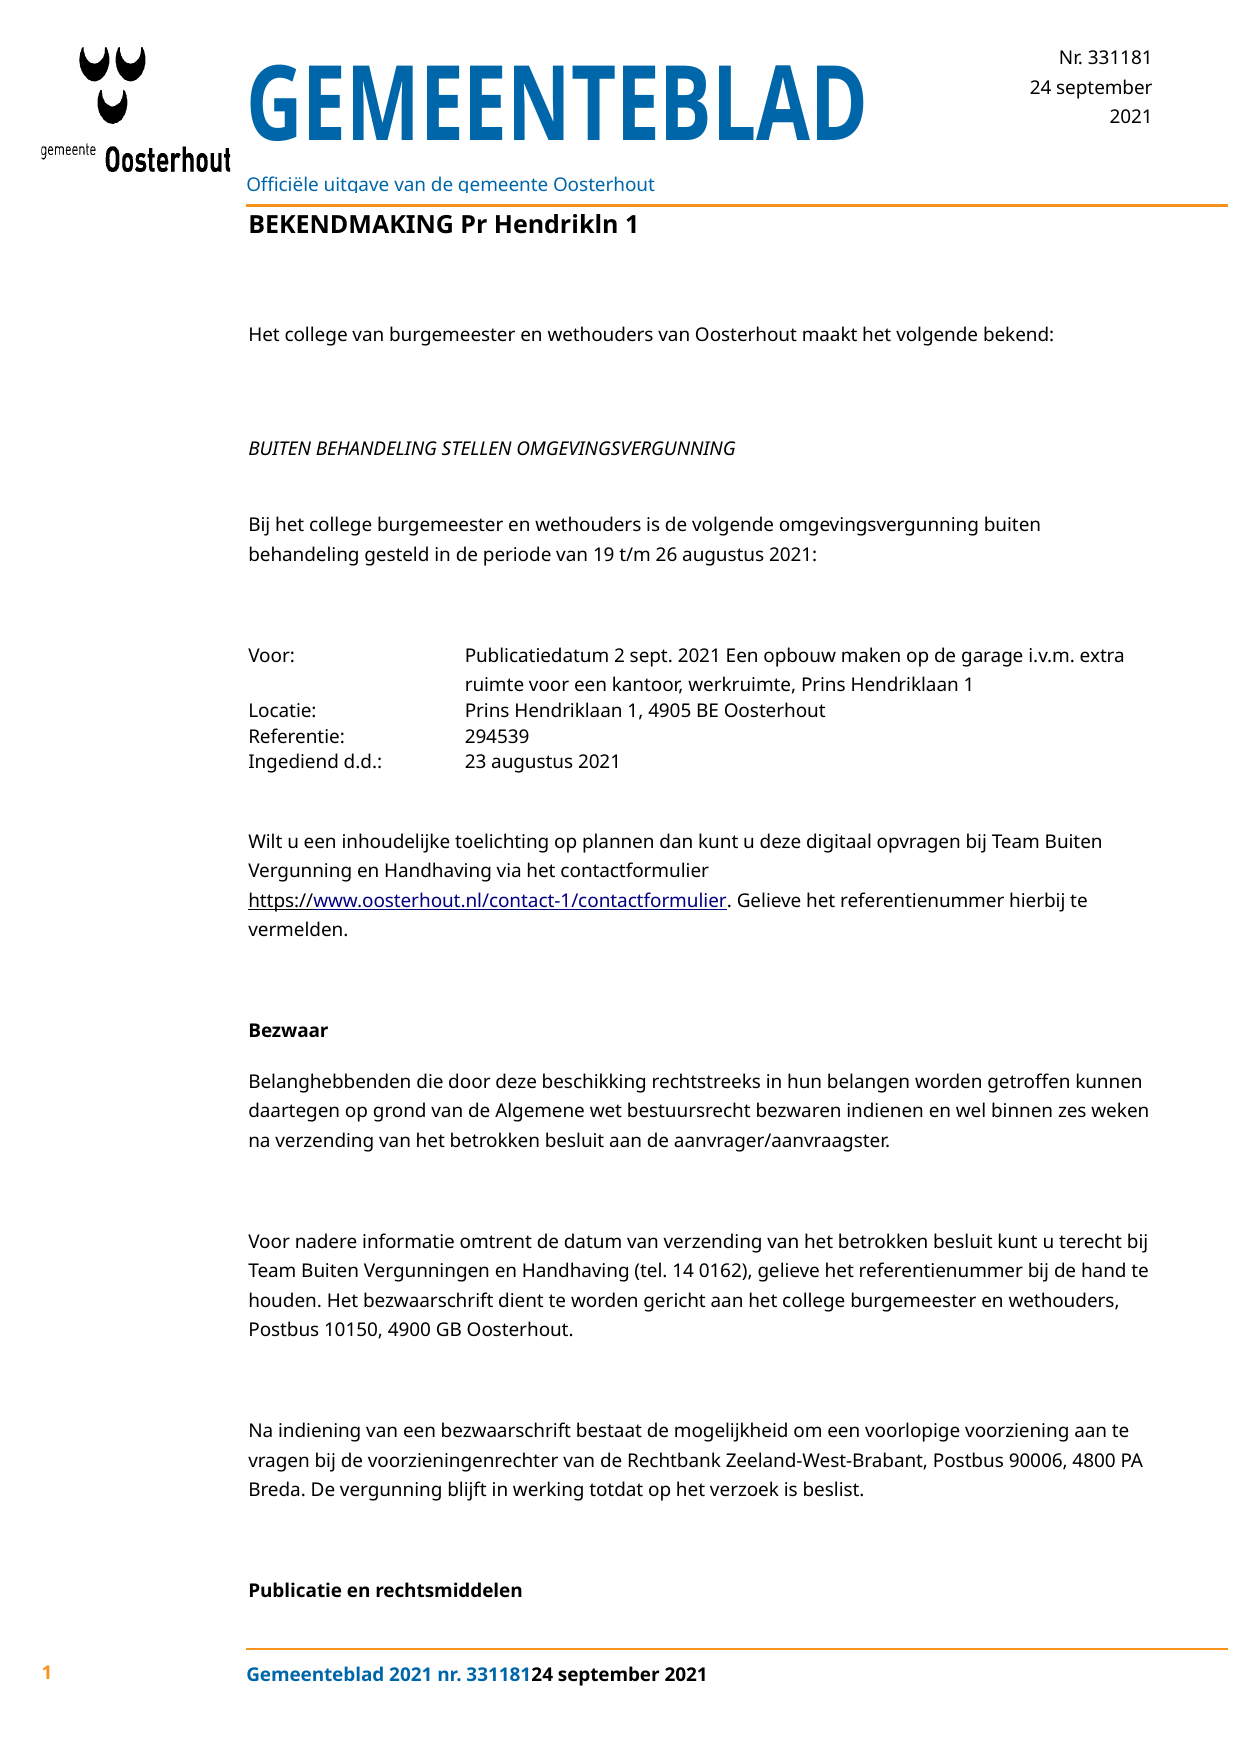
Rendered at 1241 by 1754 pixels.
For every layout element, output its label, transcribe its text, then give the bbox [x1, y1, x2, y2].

table_cell Referentie: [248, 723, 464, 748]
table_cell Ingediend d.d.: [248, 749, 464, 774]
text BEKENDMAKING Pr Hendrikln 1 [248, 207, 1152, 241]
text Voor nadere informatie omtrent de datum van verzending van het betrokken besluit kunt u terecht bij Team Buiten Vergunningen en Handhaving (tel. 14 0162), gelieve het referentienummer bij de hand te houden. Het bezwaarschrift dient te worden gericht aan het college burgemeester en wethouders, Postbus 10150, 4900 GB Oosterhout. [248, 1228, 1152, 1342]
table_cell Locatie: [248, 697, 464, 723]
table_cell Prins Hendriklaan 1, 4905 BE Oosterhout [465, 697, 1152, 723]
picture [41, 47, 231, 172]
text Het college van burgemeester en wethouders van Oosterhout maakt het volgende bekend: [248, 321, 1152, 346]
text Bij het college burgemeester en wethouders is de volgende omgevingsvergunning buiten behandeling gesteld in de periode van 19 t/m 26 augustus 2021: [248, 511, 1152, 567]
table_header Voor: [248, 642, 464, 697]
text BUITEN BEHANDELING STELLEN OMGEVINGSVERGUNNING [248, 435, 1152, 461]
text Wilt u een inhoudelijke toelichting op plannen dan kunt u deze digitaal opvragen bij Team Buiten Vergunning en Handhaving via het contactformulier https://www.oosterhout.nl/contact-1/contactformulier. Gelieve het referentienummer hierbij te vermelden. [248, 828, 1152, 942]
table_cell 294539 [465, 723, 1152, 748]
table_header Publicatiedatum 2 sept. 2021 Een opbouw maken op de garage i.v.m. extra ruimte voor een kantoor, werkruimte, Prins Hendriklaan 1 [465, 642, 1152, 697]
table_cell 23 augustus 2021 [465, 749, 1152, 774]
text Publicatie en rechtsmiddelen [248, 1577, 1152, 1603]
text Na indiening van een bezwaarschrift bestaat de mogelijkheid om een voorlopige voorziening aan te vragen bij de voorzieningenrechter van de Rechtbank Zeeland-West-Brabant, Postbus 90006, 4800 PA Breda. De vergunning blijft in werking totdat op het verzoek is beslist. [248, 1417, 1152, 1502]
text Belanghebbenden die door deze beschikking rechtstreeks in hun belangen worden getroffen kunnen daartegen op grond van de Algemene wet bestuursrecht bezwaren indienen en wel binnen zes weken na verzending van het betrokken besluit aan de aanvrager/aanvraagster. [248, 1068, 1152, 1153]
text Bezwaar [248, 1017, 1152, 1043]
